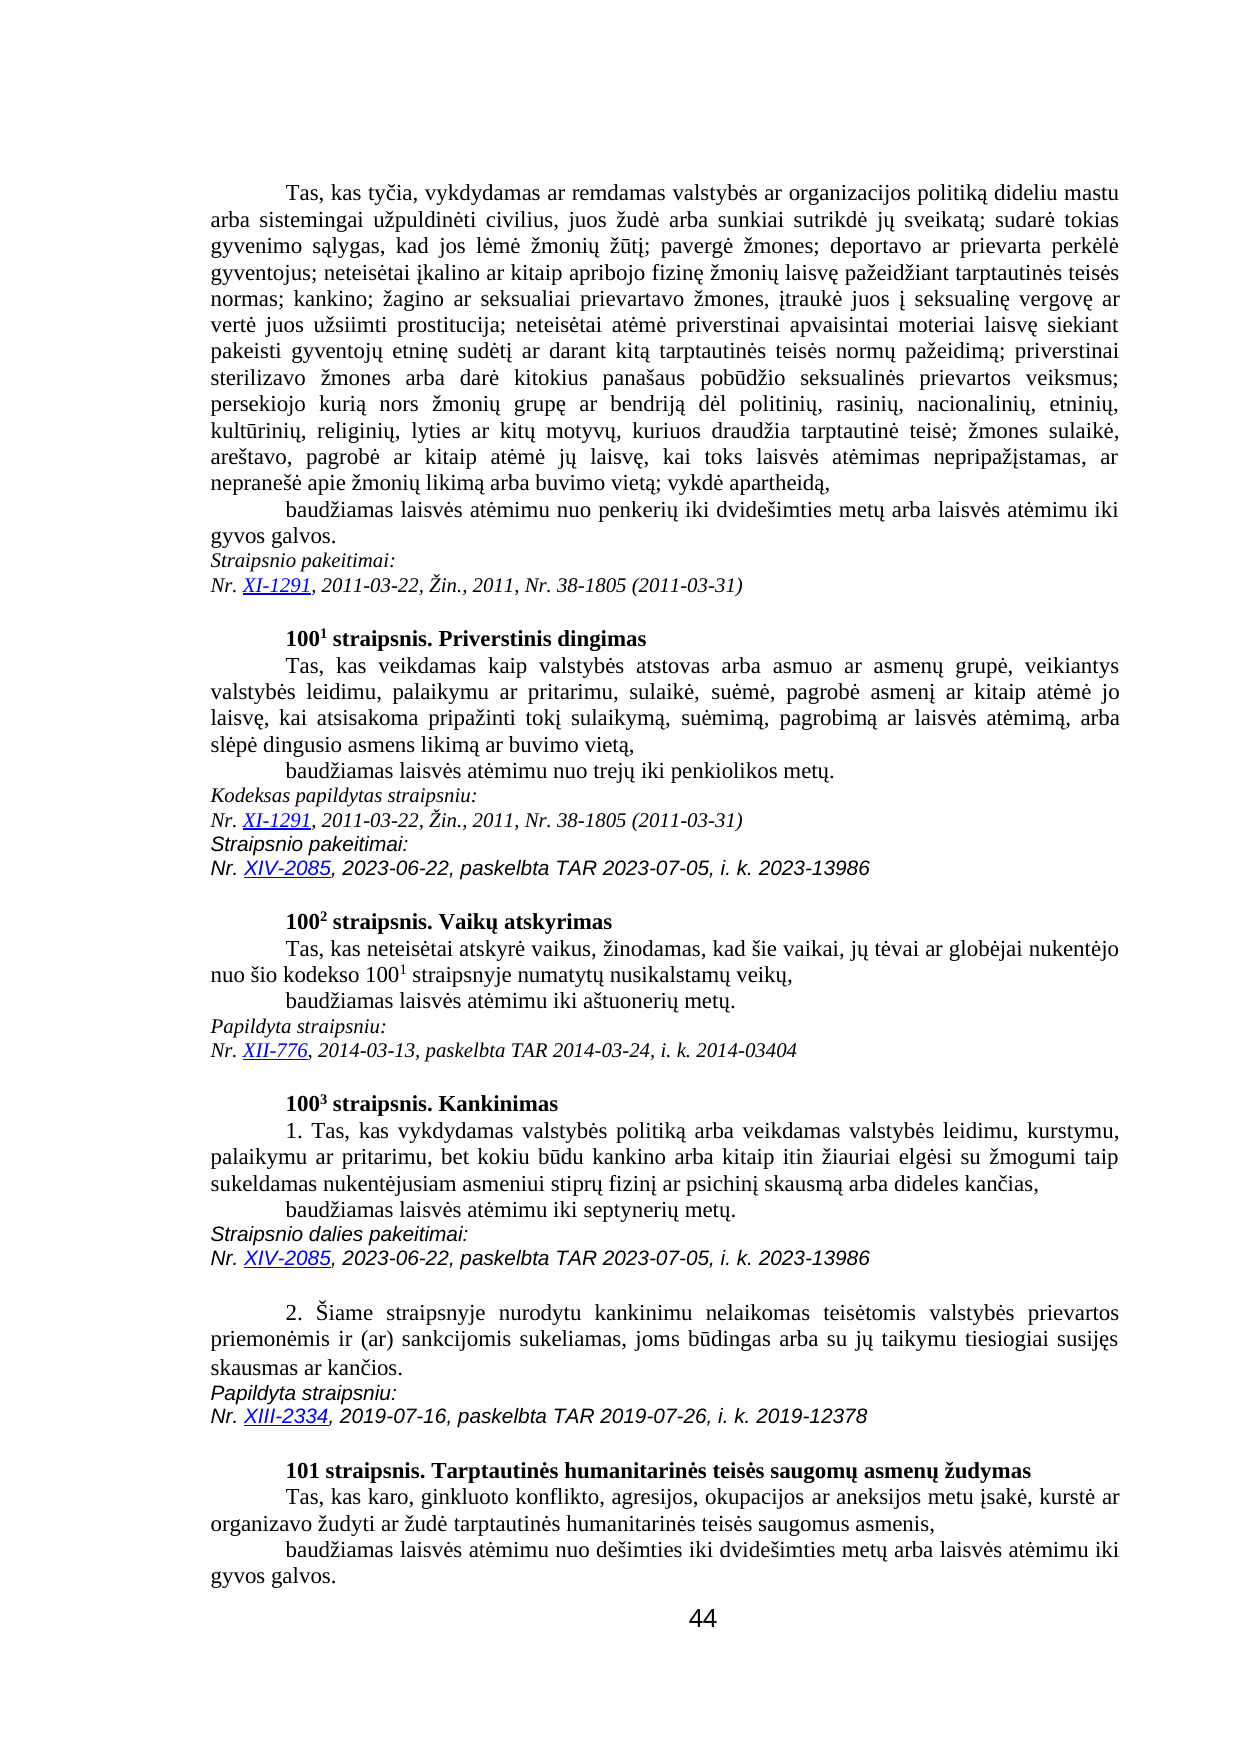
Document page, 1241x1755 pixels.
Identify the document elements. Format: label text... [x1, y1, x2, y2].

text baudžiamas laisvės atėmimu nuo trejų iki penkiolikos metų. [210, 757, 1120, 783]
text 101 straipsnis. Tarptautinės humanitarinės teisės saugomų asmenų žudymas [210, 1457, 1120, 1483]
text Nr. XI-1291, 2011-03-22, Žin., 2011, Nr. 38-1805 (2011-03-31) [210, 572, 1120, 597]
text 1. Tas, kas vykdydamas valstybės politiką arba veikdamas valstybės leidimu, kurstymu, palaikymu ar pritarimu, bet kokiu būdu kankino arba kitaip itin žiauriai elgėsi su žmogumi taip sukeldamas nukentėjusiam asmeniui stiprų fizinį ar psichinį skausmą arba dideles kančias, [210, 1117, 1120, 1196]
text baudžiamas laisvės atėmimu iki aštuonerių metų. [210, 987, 1120, 1014]
text Nr. XIII-2334, 2019-07-16, paskelbta TAR 2019-07-26, i. k. 2019-12378 [210, 1404, 1120, 1428]
text Tas, kas tyčia, vykdydamas ar remdamas valstybės ar organizacijos politiką dideliu mastu arba sistemingai užpuldinėti civilius, juos žudė arba sunkiai sutrikdė jų sveikatą; sudarė tokias gyvenimo sąlygas, kad jos lėmė žmonių žūtį; pavergė žmones; deportavo ar prievarta perkėlė gyventojus; neteisėtai įkalino ar kitaip apribojo fizinę žmonių laisvę pažeidžiant tarptautinės teisės normas; kankino; žagino ar seksualiai prievartavo žmones, įtraukė juos į seksualinę vergovę ar vertė juos užsiimti prostitucija; neteisėtai atėmė priverstinai apvaisintai moteriai laisvę siekiant pakeisti gyventojų etninę sudėtį ar darant kitą tarptautinės teisės normų pažeidimą; priverstinai sterilizavo žmones arba darė kitokius panašaus pobūdžio seksualinės prievartos veiksmus; persekiojo kurią nors žmonių grupę ar bendriją dėl politinių, rasinių, nacionalinių, etninių, kultūrinių, religinių, lyties ar kitų motyvų, kuriuos draudžia tarptautinė teisė; žmones sulaikė, areštavo, pagrobė ar kitaip atėmė jų laisvę, kai toks laisvės atėmimas nepripažįstamas, ar nepranešė apie žmonių likimą arba buvimo vietą; vykdė apartheidą, [210, 179, 1120, 496]
text Straipsnio dalies pakeitimai: [210, 1222, 1120, 1246]
text Papildyta straipsniu: [210, 1380, 1120, 1404]
text 2. Šiame straipsnyje nurodytu kankinimu nelaikomas teisėtomis valstybės prievartos priemonėmis ir (ar) sankcijomis sukeliamas, joms būdingas arba su jų taikymu tiesiogiai susijęs skausmas ar kančios. [210, 1299, 1120, 1380]
text 1002 straipsnis. Vaikų atskyrimas [210, 908, 1120, 934]
text baudžiamas laisvės atėmimu iki septynerių metų. [210, 1196, 1120, 1222]
text 1003 straipsnis. Kankinimas [210, 1091, 1120, 1117]
text Kodeksas papildytas straipsniu: [210, 783, 1120, 807]
text Tas, kas veikdamas kaip valstybės atstovas arba asmuo ar asmenų grupė, veikiantys valstybės leidimu, palaikymu ar pritarimu, sulaikė, suėmė, pagrobė asmenį ar kitaip atėmė jo laisvę, kai atsisakoma pripažinti tokį sulaikymą, suėmimą, pagrobimą ar laisvės atėmimą, arba slėpė dingusio asmens likimą ar buvimo vietą, [210, 652, 1120, 757]
text Nr. XIV-2085, 2023-06-22, paskelbta TAR 2023-07-05, i. k. 2023-13986 [210, 856, 1120, 879]
text Straipsnio pakeitimai: [210, 832, 1120, 856]
text Tas, kas neteisėtai atskyrė vaikus, žinodamas, kad šie vaikai, jų tėvai ar globėjai nukentėjo nuo šio kodekso 1001 straipsnyje numatytų nusikalstamų veikų, [210, 934, 1120, 987]
text Nr. XII-776, 2014-03-13, paskelbta TAR 2014-03-24, i. k. 2014-03404 [210, 1038, 1120, 1062]
text Straipsnio pakeitimai: [210, 548, 1120, 572]
text Tas, kas karo, ginkluoto konflikto, agresijos, okupacijos ar aneksijos metu įsakė, kurstė ar organizavo žudyti ar žudė tarptautinės humanitarinės teisės saugomus asmenis, [210, 1483, 1120, 1536]
text Nr. XIV-2085, 2023-06-22, paskelbta TAR 2023-07-05, i. k. 2023-13986 [210, 1246, 1120, 1270]
text baudžiamas laisvės atėmimu nuo penkerių iki dvidešimties metų arba laisvės atėmimu iki gyvos galvos. [210, 496, 1120, 548]
text 1001 straipsnis. Priverstinis dingimas [210, 625, 1120, 652]
text Papildyta straipsniu: [210, 1014, 1120, 1038]
text Nr. XI-1291, 2011-03-22, Žin., 2011, Nr. 38-1805 (2011-03-31) [210, 807, 1120, 832]
text baudžiamas laisvės atėmimu nuo dešimties iki dvidešimties metų arba laisvės atėmimu iki gyvos galvos. [210, 1536, 1120, 1589]
